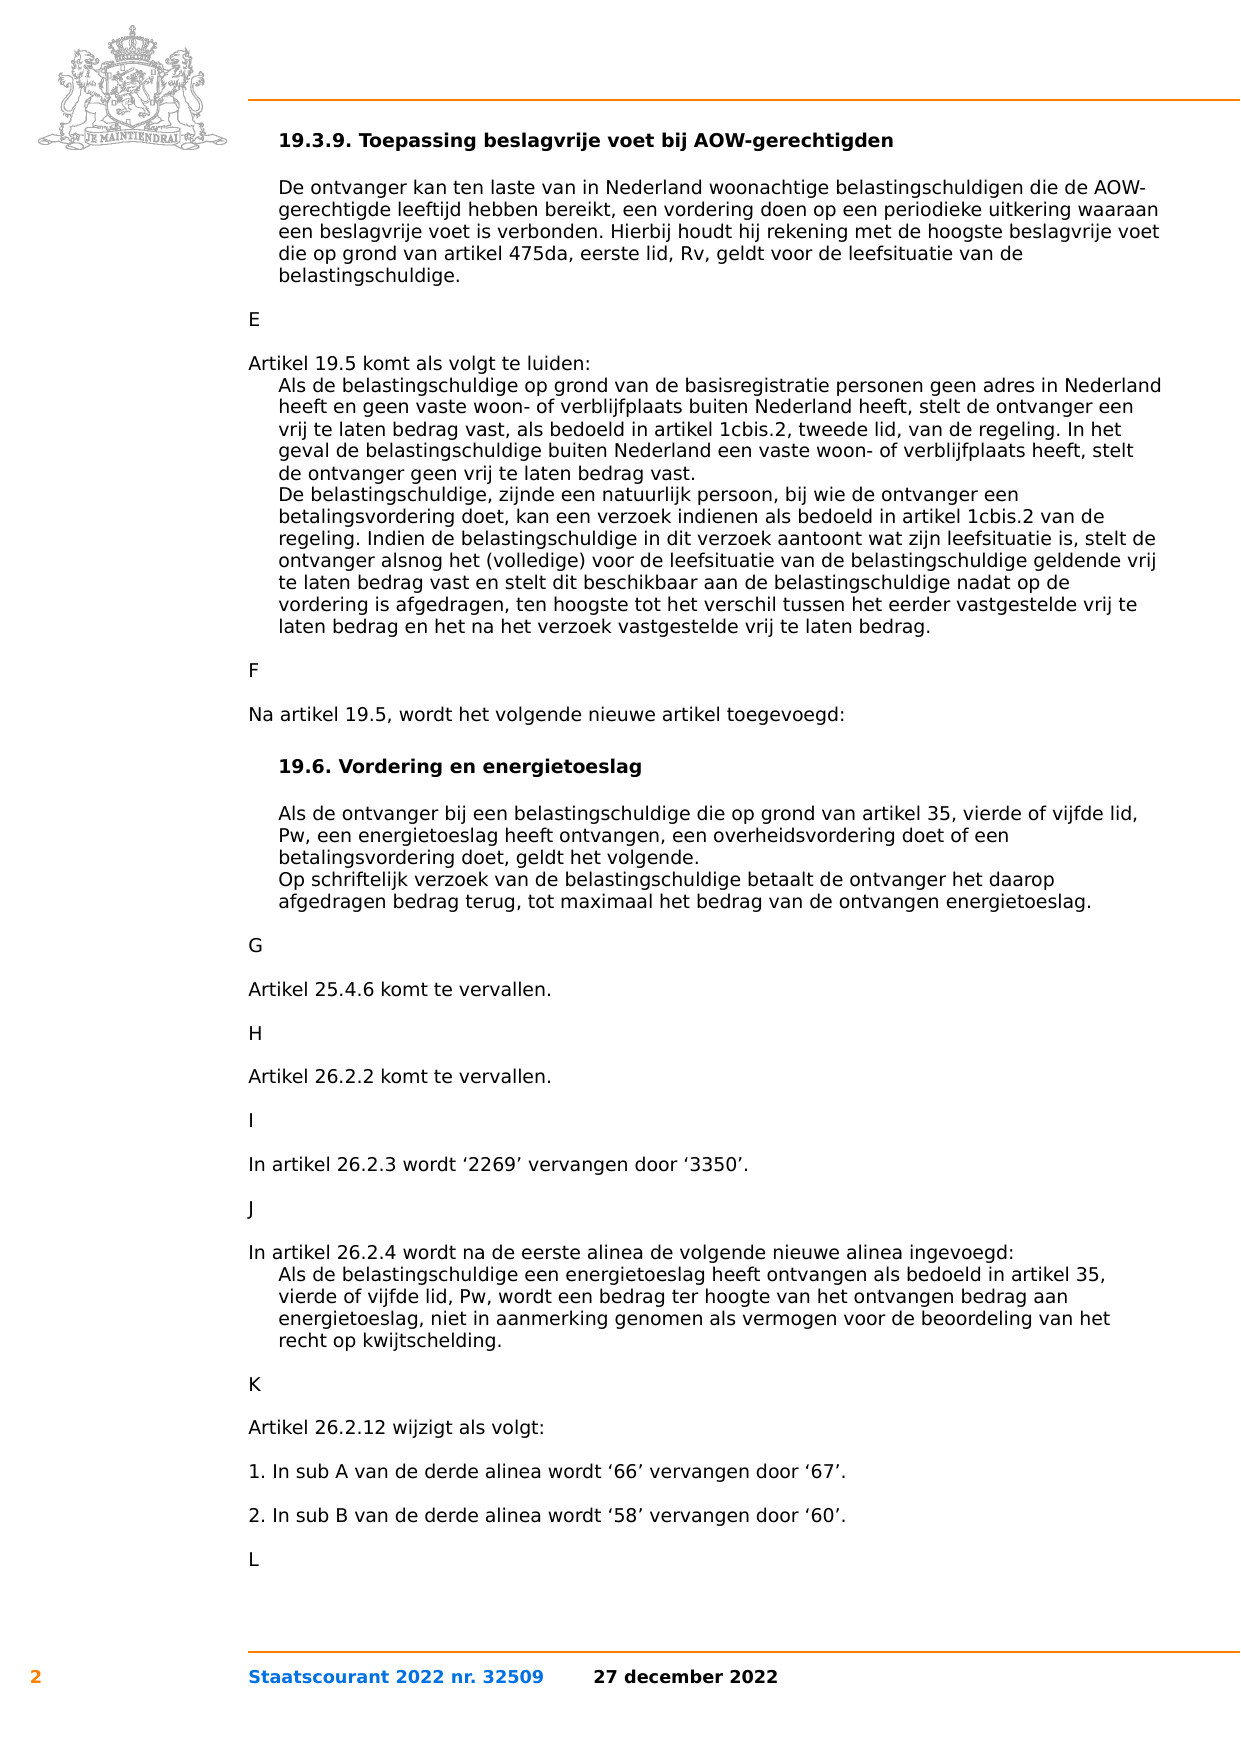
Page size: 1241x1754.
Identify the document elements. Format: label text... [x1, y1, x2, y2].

text Als de belastingschuldige een energietoeslag heeft ontvangen als bedoeld in artikel 35, vierde of vijfde lid, Pw, wordt een bedrag ter hoogte van het ontvangen bedrag aan energietoeslag, niet in aanmerking genomen als vermogen voor de beoordeling van het recht op kwijtschelding. [278, 1264, 1163, 1352]
text F [248, 660, 1163, 682]
text Artikel 19.5 komt als volgt te luiden: [248, 352, 1163, 374]
text De belastingschuldige, zijnde een natuurlijk persoon, bij wie de ontvanger een betalingsvordering doet, kan een verzoek indienen als bedoeld in artikel 1cbis.2 van de regeling. Indien de belastingschuldige in dit verzoek aantoont wat zijn leefsituatie is, stelt de ontvanger alsnog het (volledige) voor de leefsituatie van de belastingschuldige geldende vrij te laten bedrag vast en stelt dit beschikbaar aan de belastingschuldige nadat op de vordering is afgedragen, ten hoogste tot het verschil tussen het eerder vastgestelde vrij te laten bedrag en het na het verzoek vastgestelde vrij te laten bedrag. [278, 484, 1163, 638]
text E [248, 309, 1163, 331]
text 1. In sub A van de derde alinea wordt ‘66’ vervangen door ‘67’. [248, 1461, 1163, 1483]
text In artikel 26.2.3 wordt ‘2269’ vervangen door ‘3350’. [248, 1154, 1163, 1176]
text Op schriftelijk verzoek van de belastingschuldige betaalt de ontvanger het daarop afgedragen bedrag terug, tot maximaal het bedrag van de ontvangen energietoeslag. [278, 869, 1163, 913]
text De ontvanger kan ten laste van in Nederland woonachtige belastingschuldigen die de AOW-gerechtigde leeftijd hebben bereikt, een vordering doen op een periodieke uitkering waaraan een beslagvrije voet is verbonden. Hierbij houdt hij rekening met de hoogste beslagvrije voet die op grond van artikel 475da, eerste lid, Rv, geldt voor de leefsituatie van de belastingschuldige. [278, 177, 1163, 287]
picture [38, 25, 227, 150]
text I [248, 1110, 1163, 1132]
text Artikel 25.4.6 komt te vervallen. [248, 978, 1163, 1001]
text Als de belastingschuldige op grond van de basisregistratie personen geen adres in Nederland heeft en geen vaste woon- of verblijfplaats buiten Nederland heeft, stelt de ontvanger een vrij te laten bedrag vast, als bedoeld in artikel 1cbis.2, tweede lid, van de regeling. In het geval de belastingschuldige buiten Nederland een vaste woon- of verblijfplaats heeft, stelt de ontvanger geen vrij te laten bedrag vast. [278, 374, 1163, 484]
text L [248, 1549, 1163, 1571]
text G [248, 935, 1163, 957]
text Artikel 26.2.2 komt te vervallen. [248, 1066, 1163, 1088]
text Artikel 26.2.12 wijzigt als volgt: [248, 1417, 1163, 1439]
text In artikel 26.2.4 wordt na de eerste alinea de volgende nieuwe alinea ingevoegd: [248, 1242, 1163, 1264]
subtitle 19.6. Vordering en energietoeslag [278, 756, 1163, 778]
text H [248, 1022, 1163, 1044]
text 2. In sub B van de derde alinea wordt ‘58’ vervangen door ‘60’. [248, 1505, 1163, 1527]
text J [248, 1198, 1163, 1220]
subtitle 19.3.9. Toepassing beslagvrije voet bij AOW-gerechtigden [278, 130, 1163, 152]
text Als de ontvanger bij een belastingschuldige die op grond van artikel 35, vierde of vijfde lid, Pw, een energietoeslag heeft ontvangen, een overheidsvordering doet of een betalingsvordering doet, geldt het volgende. [278, 803, 1163, 869]
text Na artikel 19.5, wordt het volgende nieuwe artikel toegevoegd: [248, 704, 1163, 726]
text K [248, 1373, 1163, 1395]
